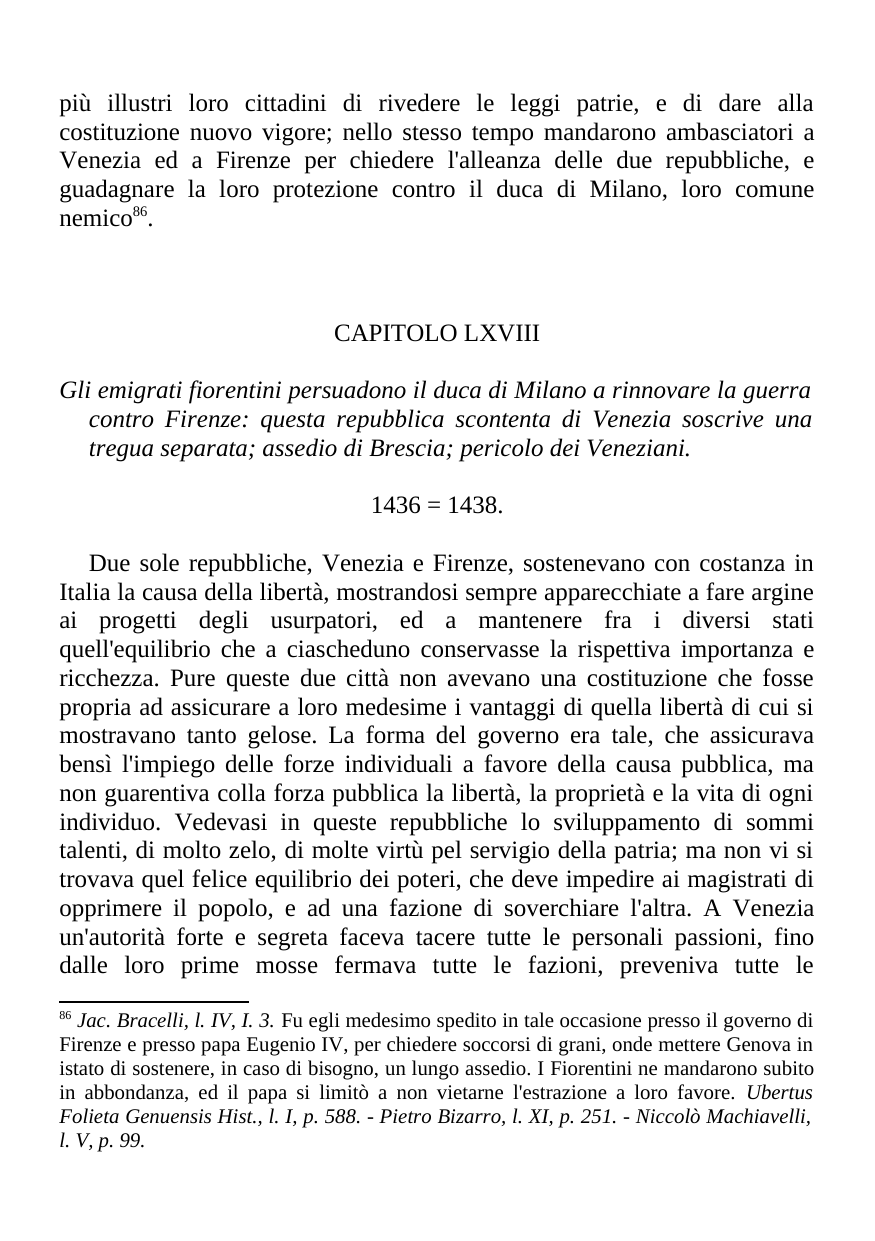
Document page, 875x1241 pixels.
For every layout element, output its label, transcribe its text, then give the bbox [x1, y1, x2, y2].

text Gli emigrati fiorentini persuadono il duca di Milano a rinnovare la guerra contro Firenze: questa repubblica scontenta di Venezia soscrive una tregua separata; assedio di Brescia; pericolo dei Veneziani. [59, 375, 815, 462]
text più illustri loro cittadini di rivedere le leggi patrie, e di dare alla costituzione nuovo vigore; nello stesso tempo mandarono ambasciatori a Venezia ed a Firenze per chiedere l'alleanza delle due repubbliche, e guadagnare la loro protezione contro il duca di Milano, loro comune nemico. [59, 88, 815, 232]
text Jac. Bracelli, l. IV, I. 3. Fu egli medesimo spedito in tale occasione presso il governo di Firenze e presso papa Eugenio IV, per chiedere soccorsi di grani, onde mettere Genova in istato di sostenere, in caso di bisogno, un lungo assedio. I Fiorentini ne mandarono subito in abbondanza, ed il papa si limitò a non vietarne l'estrazione a loro favore. Ubertus Folieta Genuensis Hist., l. I, p. 588. - Pietro Bizarro, l. XI, p. 251. - Niccolò Machiavelli, l. V, p. 99. [59, 1008, 815, 1152]
text CAPITOLO LXVIII [59, 318, 815, 347]
text Due sole repubbliche, Venezia e Firenze, sostenevano con costanza in Italia la causa della libertà, mostrandosi sempre apparecchiate a fare argine ai progetti degli usurpatori, ed a mantenere fra i diversi stati quell'equilibrio che a ciascheduno conservasse la rispettiva importanza e ricchezza. Pure queste due città non avevano una costituzione che fosse propria ad assicurare a loro medesime i vantaggi di quella libertà di cui si mostravano tanto gelose. La forma del governo era tale, che assicurava bensì l'impiego delle forze individuali a favore della causa pubblica, ma non guarentiva colla forza pubblica la libertà, la proprietà e la vita di ogni individuo. Vedevasi in queste repubbliche lo sviluppamento di sommi talenti, di molto zelo, di molte virtù pel servigio della patria; ma non vi si trovava quel felice equilibrio dei poteri, che deve impedire ai magistrati di opprimere il popolo, e ad una fazione di soverchiare l'altra. A Venezia un'autorità forte e segreta faceva tacere tutte le personali passioni, fino dalle loro prime mosse fermava tutte le fazioni, preveniva tutte le [59, 548, 815, 979]
text 1436 = 1438. [59, 490, 815, 519]
